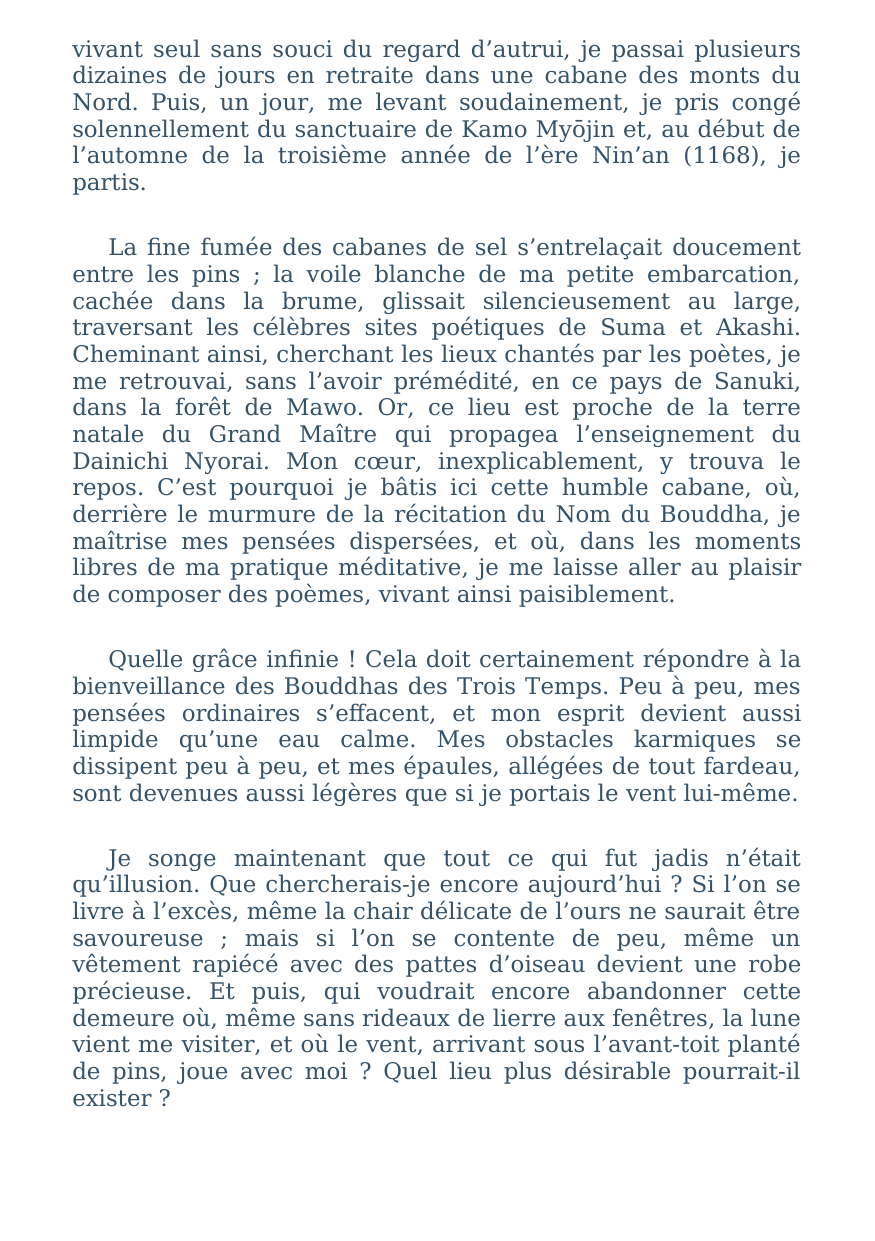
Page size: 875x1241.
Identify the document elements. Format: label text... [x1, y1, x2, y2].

text Je songe maintenant que tout ce qui fut jadis n’était qu’illusion. Que chercherais-je encore aujourd’hui ? Si l’on se livre à l’excès, même la chair délicate de l’ours ne saurait être savoureuse ; mais si l’on se contente de peu, même un vêtement rapiécé avec des pattes d’oiseau devient une robe précieuse. Et puis, qui voudrait encore abandonner cette demeure où, même sans rideaux de lierre aux fenêtres, la lune vient me visiter, et où le vent, arrivant sous l’avant-toit planté de pins, joue avec moi ? Quel lieu plus désirable pourrait-il exister ? [72, 845, 802, 1112]
text vivant seul sans souci du regard d’autrui, je passai plusieurs dizaines de jours en retraite dans une cabane des monts du Nord. Puis, un jour, me levant soudainement, je pris congé solennellement du sanctuaire de Kamo Myōjin et, au début de l’automne de la troisième année de l’ère Nin’an (1168), je partis. [72, 36, 802, 196]
text La fine fumée des cabanes de sel s’entrelaçait doucement entre les pins ; la voile blanche de ma petite embarcation, cachée dans la brume, glissait silencieusement au large, traversant les célèbres sites poétiques de Suma et Akashi. Cheminant ainsi, cherchant les lieux chantés par les poètes, je me retrouvai, sans l’avoir prémédité, en ce pays de Sanuki, dans la forêt de Mawo. Or, ce lieu est proche de la terre natale du Grand Maître qui propagea l’enseignement du Dainichi Nyorai. Mon cœur, inexplicablement, y trouva le repos. C’est pourquoi je bâtis ici cette humble cabane, où, derrière le murmure de la récitation du Nom du Bouddha, je maîtrise mes pensées dispersées, et où, dans les moments libres de ma pratique méditative, je me laisse aller au plaisir de composer des poèmes, vivant ainsi paisiblement. [72, 234, 802, 608]
text Quelle grâce infinie ! Cela doit certainement répondre à la bienveillance des Bouddhas des Trois Temps. Peu à peu, mes pensées ordinaires s’effacent, et mon esprit devient aussi limpide qu’une eau calme. Mes obstacles karmiques se dissipent peu à peu, et mes épaules, allégées de tout fardeau, sont devenues aussi légères que si je portais le vent lui-même. [72, 646, 802, 806]
